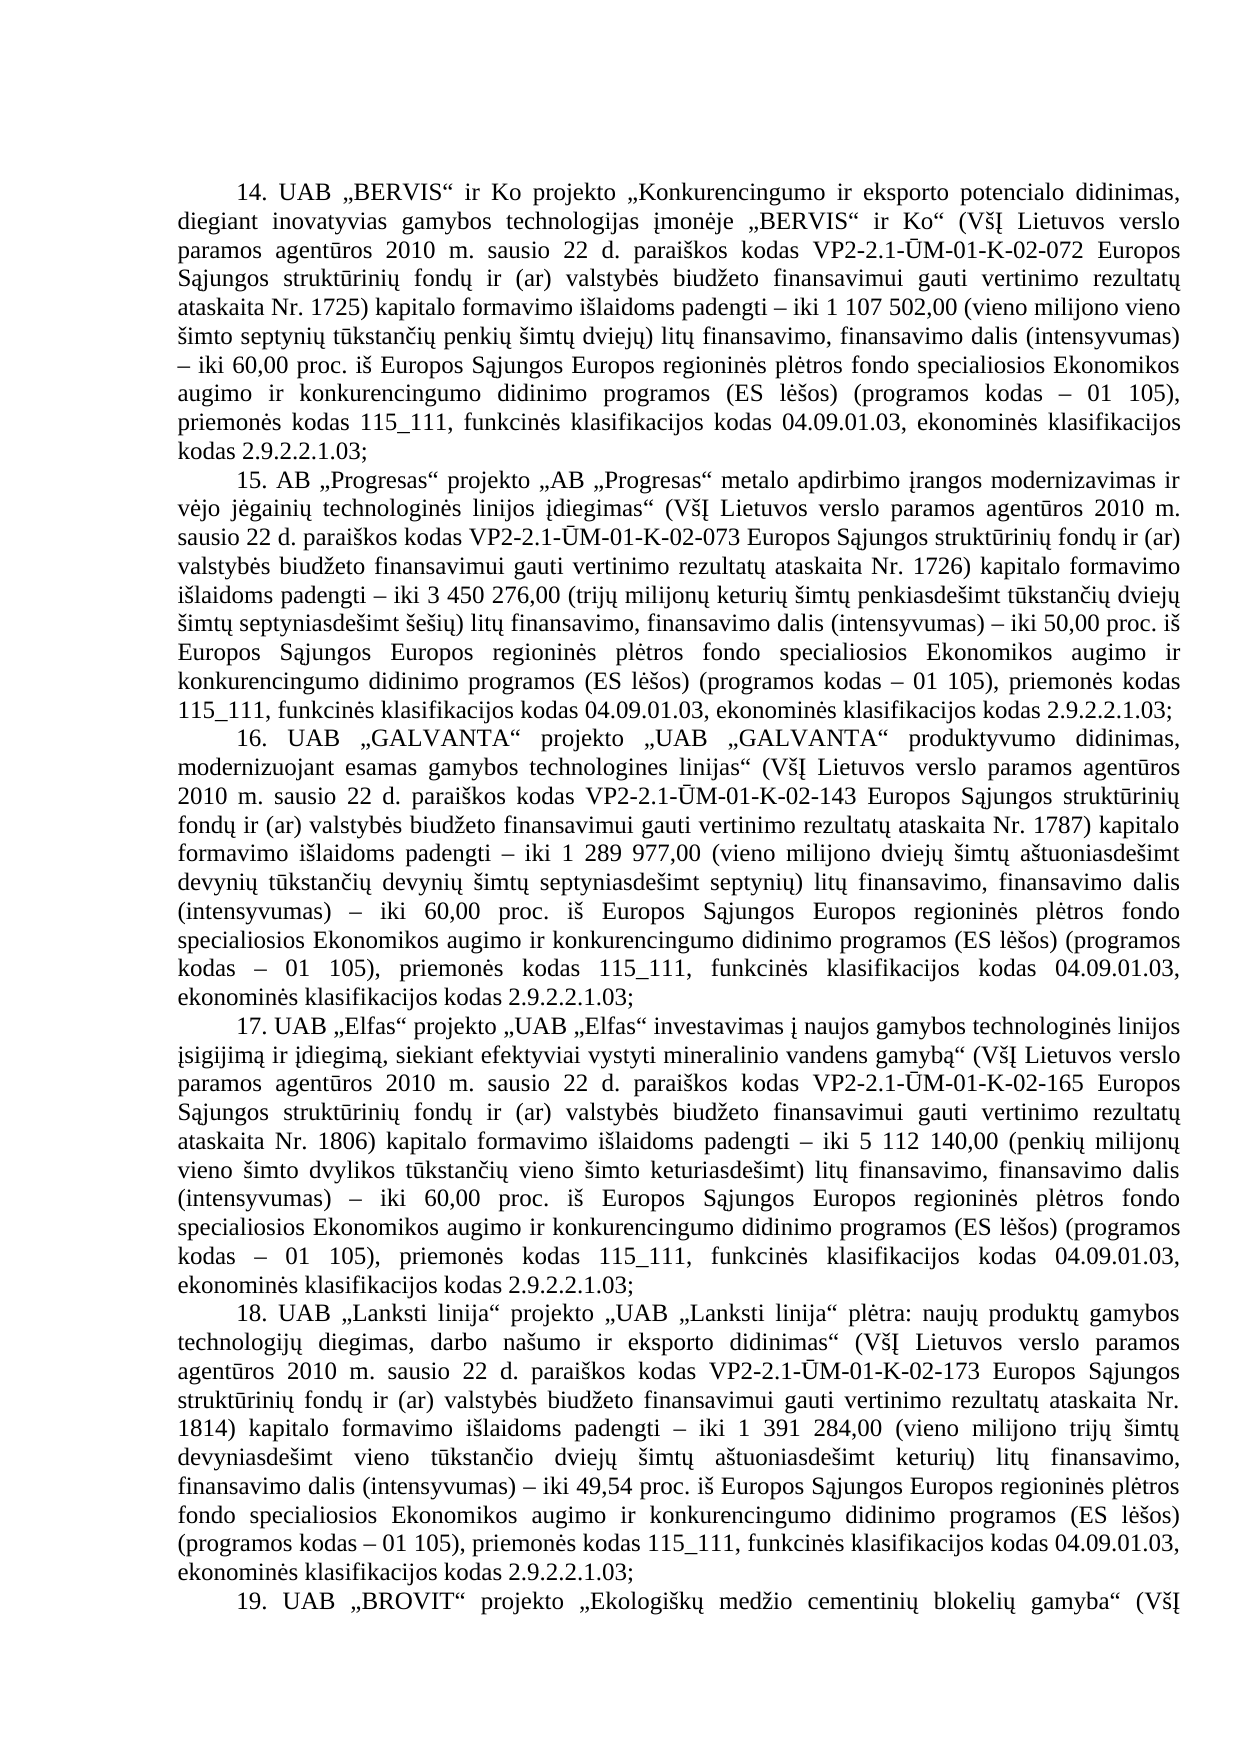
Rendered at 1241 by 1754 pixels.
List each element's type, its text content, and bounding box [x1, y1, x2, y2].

text 18. UAB „Lanksti linija“ projekto „UAB „Lanksti linija“ plėtra: naujų produktų gamybos technologijų diegimas, darbo našumo ir eksporto didinimas“ (VšĮ Lietuvos verslo paramos agentūros 2010 m. sausio 22 d. paraiškos kodas VP2-2.1-ŪM-01-K-02-173 Europos Sąjungos struktūrinių fondų ir (ar) valstybės biudžeto finansavimui gauti vertinimo rezultatų ataskaita Nr. 1814) kapitalo formavimo išlaidoms padengti – iki 1 391 284,00 (vieno milijono trijų šimtų devyniasdešimt vieno tūkstančio dviejų šimtų aštuoniasdešimt keturių) litų finansavimo, finansavimo dalis (intensyvumas) – iki 49,54 proc. iš Europos Sąjungos Europos regioninės plėtros fondo specialiosios Ekonomikos augimo ir konkurencingumo didinimo programos (ES lėšos) (programos kodas – 01 105), priemonės kodas 115_111, funkcinės klasifikacijos kodas 04.09.01.03, ekonominės klasifikacijos kodas 2.9.2.2.1.03; [177, 1298, 1181, 1586]
text 16. UAB „GALVANTA“ projekto „UAB „GALVANTA“ produktyvumo didinimas, modernizuojant esamas gamybos technologines linijas“ (VšĮ Lietuvos verslo paramos agentūros 2010 m. sausio 22 d. paraiškos kodas VP2-2.1-ŪM-01-K-02-143 Europos Sąjungos struktūrinių fondų ir (ar) valstybės biudžeto finansavimui gauti vertinimo rezultatų ataskaita Nr. 1787) kapitalo formavimo išlaidoms padengti – iki 1 289 977,00 (vieno milijono dviejų šimtų aštuoniasdešimt devynių tūkstančių devynių šimtų septyniasdešimt septynių) litų finansavimo, finansavimo dalis (intensyvumas) – iki 60,00 proc. iš Europos Sąjungos Europos regioninės plėtros fondo specialiosios Ekonomikos augimo ir konkurencingumo didinimo programos (ES lėšos) (programos kodas – 01 105), priemonės kodas 115_111, funkcinės klasifikacijos kodas 04.09.01.03, ekonominės klasifikacijos kodas 2.9.2.2.1.03; [177, 723, 1181, 1011]
text 19. UAB „BROVIT“ projekto „Ekologiškų medžio cementinių blokelių gamyba“ (VšĮ [177, 1586, 1181, 1615]
text 14. UAB „BERVIS“ ir Ko projekto „Konkurencingumo ir eksporto potencialo didinimas, diegiant inovatyvias gamybos technologijas įmonėje „BERVIS“ ir Ko“ (VšĮ Lietuvos verslo paramos agentūros 2010 m. sausio 22 d. paraiškos kodas VP2-2.1-ŪM-01-K-02-072 Europos Sąjungos struktūrinių fondų ir (ar) valstybės biudžeto finansavimui gauti vertinimo rezultatų ataskaita Nr. 1725) kapitalo formavimo išlaidoms padengti – iki 1 107 502,00 (vieno milijono vieno šimto septynių tūkstančių penkių šimtų dviejų) litų finansavimo, finansavimo dalis (intensyvumas) – iki 60,00 proc. iš Europos Sąjungos Europos regioninės plėtros fondo specialiosios Ekonomikos augimo ir konkurencingumo didinimo programos (ES lėšos) (programos kodas – 01 105), priemonės kodas 115_111, funkcinės klasifikacijos kodas 04.09.01.03, ekonominės klasifikacijos kodas 2.9.2.2.1.03; [177, 177, 1181, 465]
text 15. AB „Progresas“ projekto „AB „Progresas“ metalo apdirbimo įrangos modernizavimas ir vėjo jėgainių technologinės linijos įdiegimas“ (VšĮ Lietuvos verslo paramos agentūros 2010 m. sausio 22 d. paraiškos kodas VP2-2.1-ŪM-01-K-02-073 Europos Sąjungos struktūrinių fondų ir (ar) valstybės biudžeto finansavimui gauti vertinimo rezultatų ataskaita Nr. 1726) kapitalo formavimo išlaidoms padengti – iki 3 450 276,00 (trijų milijonų keturių šimtų penkiasdešimt tūkstančių dviejų šimtų septyniasdešimt šešių) litų finansavimo, finansavimo dalis (intensyvumas) – iki 50,00 proc. iš Europos Sąjungos Europos regioninės plėtros fondo specialiosios Ekonomikos augimo ir konkurencingumo didinimo programos (ES lėšos) (programos kodas – 01 105), priemonės kodas 115_111, funkcinės klasifikacijos kodas 04.09.01.03, ekonominės klasifikacijos kodas 2.9.2.2.1.03; [177, 465, 1181, 723]
text 17. UAB „Elfas“ projekto „UAB „Elfas“ investavimas į naujos gamybos technologinės linijos įsigijimą ir įdiegimą, siekiant efektyviai vystyti mineralinio vandens gamybą“ (VšĮ Lietuvos verslo paramos agentūros 2010 m. sausio 22 d. paraiškos kodas VP2-2.1-ŪM-01-K-02-165 Europos Sąjungos struktūrinių fondų ir (ar) valstybės biudžeto finansavimui gauti vertinimo rezultatų ataskaita Nr. 1806) kapitalo formavimo išlaidoms padengti – iki 5 112 140,00 (penkių milijonų vieno šimto dvylikos tūkstančių vieno šimto keturiasdešimt) litų finansavimo, finansavimo dalis (intensyvumas) – iki 60,00 proc. iš Europos Sąjungos Europos regioninės plėtros fondo specialiosios Ekonomikos augimo ir konkurencingumo didinimo programos (ES lėšos) (programos kodas – 01 105), priemonės kodas 115_111, funkcinės klasifikacijos kodas 04.09.01.03, ekonominės klasifikacijos kodas 2.9.2.2.1.03; [177, 1011, 1181, 1298]
